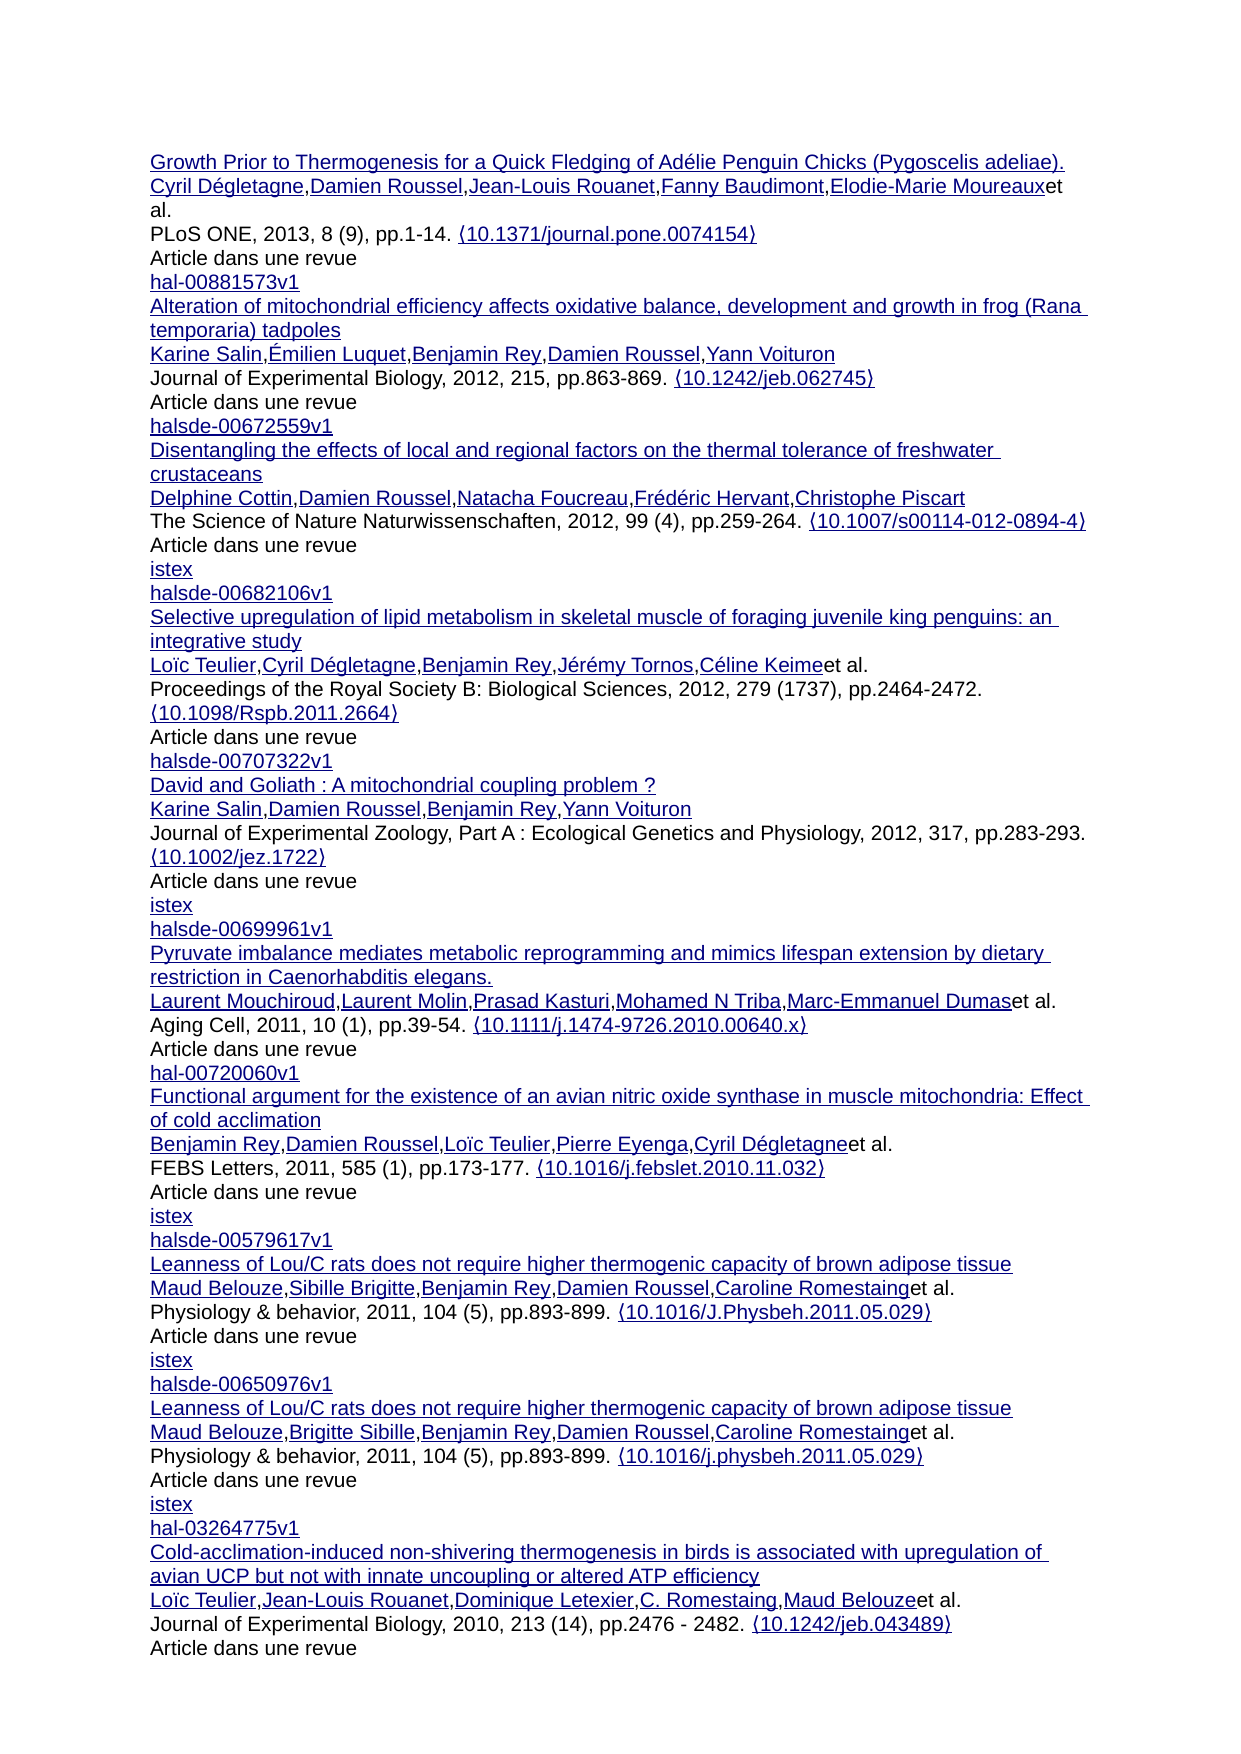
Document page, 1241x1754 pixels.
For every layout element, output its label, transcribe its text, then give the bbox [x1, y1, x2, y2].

table_cell Cold-acclimation-induced non-shivering thermogenesis in birds is associated with upregulation of avian UCP but not with innate uncoupling or altered ATP efficiency Loïc Teulier,Jean-Louis Rouanet,Dominique Letexier,C. Romestaing,Maud Belouzeet al. Journal of Experimental Biology, 2010, 213 (14), pp.2476 - 2482. ⟨10.1242/jeb.043489⟩ Article dans une revue [150, 1540, 1090, 1659]
table_cell Growth Prior to Thermogenesis for a Quick Fledging of Adélie Penguin Chicks (Pygoscelis adeliae). Cyril Dégletagne,Damien Roussel,Jean-Louis Rouanet,Fanny Baudimont,Elodie-Marie Moureauxet al. PLoS ONE, 2013, 8 (9), pp.1-14. ⟨10.1371/journal.pone.0074154⟩ Article dans une revue hal-00881573v1 [150, 150, 1090, 294]
table_cell Leanness of Lou/C rats does not require higher thermogenic capacity of brown adipose tissue Maud Belouze,Brigitte Sibille,Benjamin Rey,Damien Roussel,Caroline Romestainget al. Physiology & behavior, 2011, 104 (5), pp.893-899. ⟨10.1016/j.physbeh.2011.05.029⟩ Article dans une revue istex hal-03264775v1 [150, 1396, 1090, 1539]
table_cell of cold acclimation Benjamin Rey,Damien Roussel,Loïc Teulier,Pierre Eyenga,Cyril Dégletagneet al. FEBS Letters, 2011, 585 (1), pp.173-177. ⟨10.1016/j.febslet.2010.11.032⟩ Article dans une revue istex halsde-00579617v1 [150, 1106, 1090, 1252]
table_cell Pyruvate imbalance mediates metabolic reprogramming and mimics lifespan extension by dietary restriction in Caenorhabditis elegans. Laurent Mouchiroud,Laurent Molin,Prasad Kasturi,Mohamed N Triba,Marc-Emmanuel Dumaset al. Aging Cell, 2011, 10 (1), pp.39-54. ⟨10.1111/j.1474-9726.2010.00640.x⟩ Article dans une revue hal-00720060v1 [150, 941, 1090, 1084]
table_cell Alteration of mitochondrial efficiency affects oxidative balance, development and growth in frog (Rana temporaria) tadpoles Karine Salin,Émilien Luquet,Benjamin Rey,Damien Roussel,Yann Voituron Journal of Experimental Biology, 2012, 215, pp.863-869. ⟨10.1242/jeb.062745⟩ Article dans une revue halsde-00672559v1 [150, 294, 1090, 437]
table_cell Leanness of Lou/C rats does not require higher thermogenic capacity of brown adipose tissue Maud Belouze,Sibille Brigitte,Benjamin Rey,Damien Roussel,Caroline Romestainget al. Physiology & behavior, 2011, 104 (5), pp.893-899. ⟨10.1016/J.Physbeh.2011.05.029⟩ Article dans une revue istex halsde-00650976v1 [150, 1252, 1090, 1396]
table_cell Functional argument for the existence of an avian nitric oxide synthase in muscle mitochondria: Effect [150, 1084, 1090, 1105]
table_cell David and Goliath : A mitochondrial coupling problem ? Karine Salin,Damien Roussel,Benjamin Rey,Yann Voituron Journal of Experimental Zoology, Part A : Ecological Genetics and Physiology, 2012, 317, pp.283-293. ⟨10.1002/jez.1722⟩ Article dans une revue istex halsde-00699961v1 [150, 773, 1090, 941]
table_cell Disentangling the effects of local and regional factors on the thermal tolerance of freshwater crustaceans Delphine Cottin,Damien Roussel,Natacha Foucreau,Frédéric Hervant,Christophe Piscart The Science of Nature Naturwissenschaften, 2012, 99 (4), pp.259-264. ⟨10.1007/s00114-012-0894-4⟩ Article dans une revue istex halsde-00682106v1 [150, 438, 1090, 605]
table_cell Selective upregulation of lipid metabolism in skeletal muscle of foraging juvenile king penguins: an integrative study Loïc Teulier,Cyril Dégletagne,Benjamin Rey,Jérémy Tornos,Céline Keimeet al. Proceedings of the Royal Society B: Biological Sciences, 2012, 279 (1737), pp.2464-2472. ⟨10.1098/Rspb.2011.2664⟩ Article dans une revue halsde-00707322v1 [150, 605, 1090, 773]
